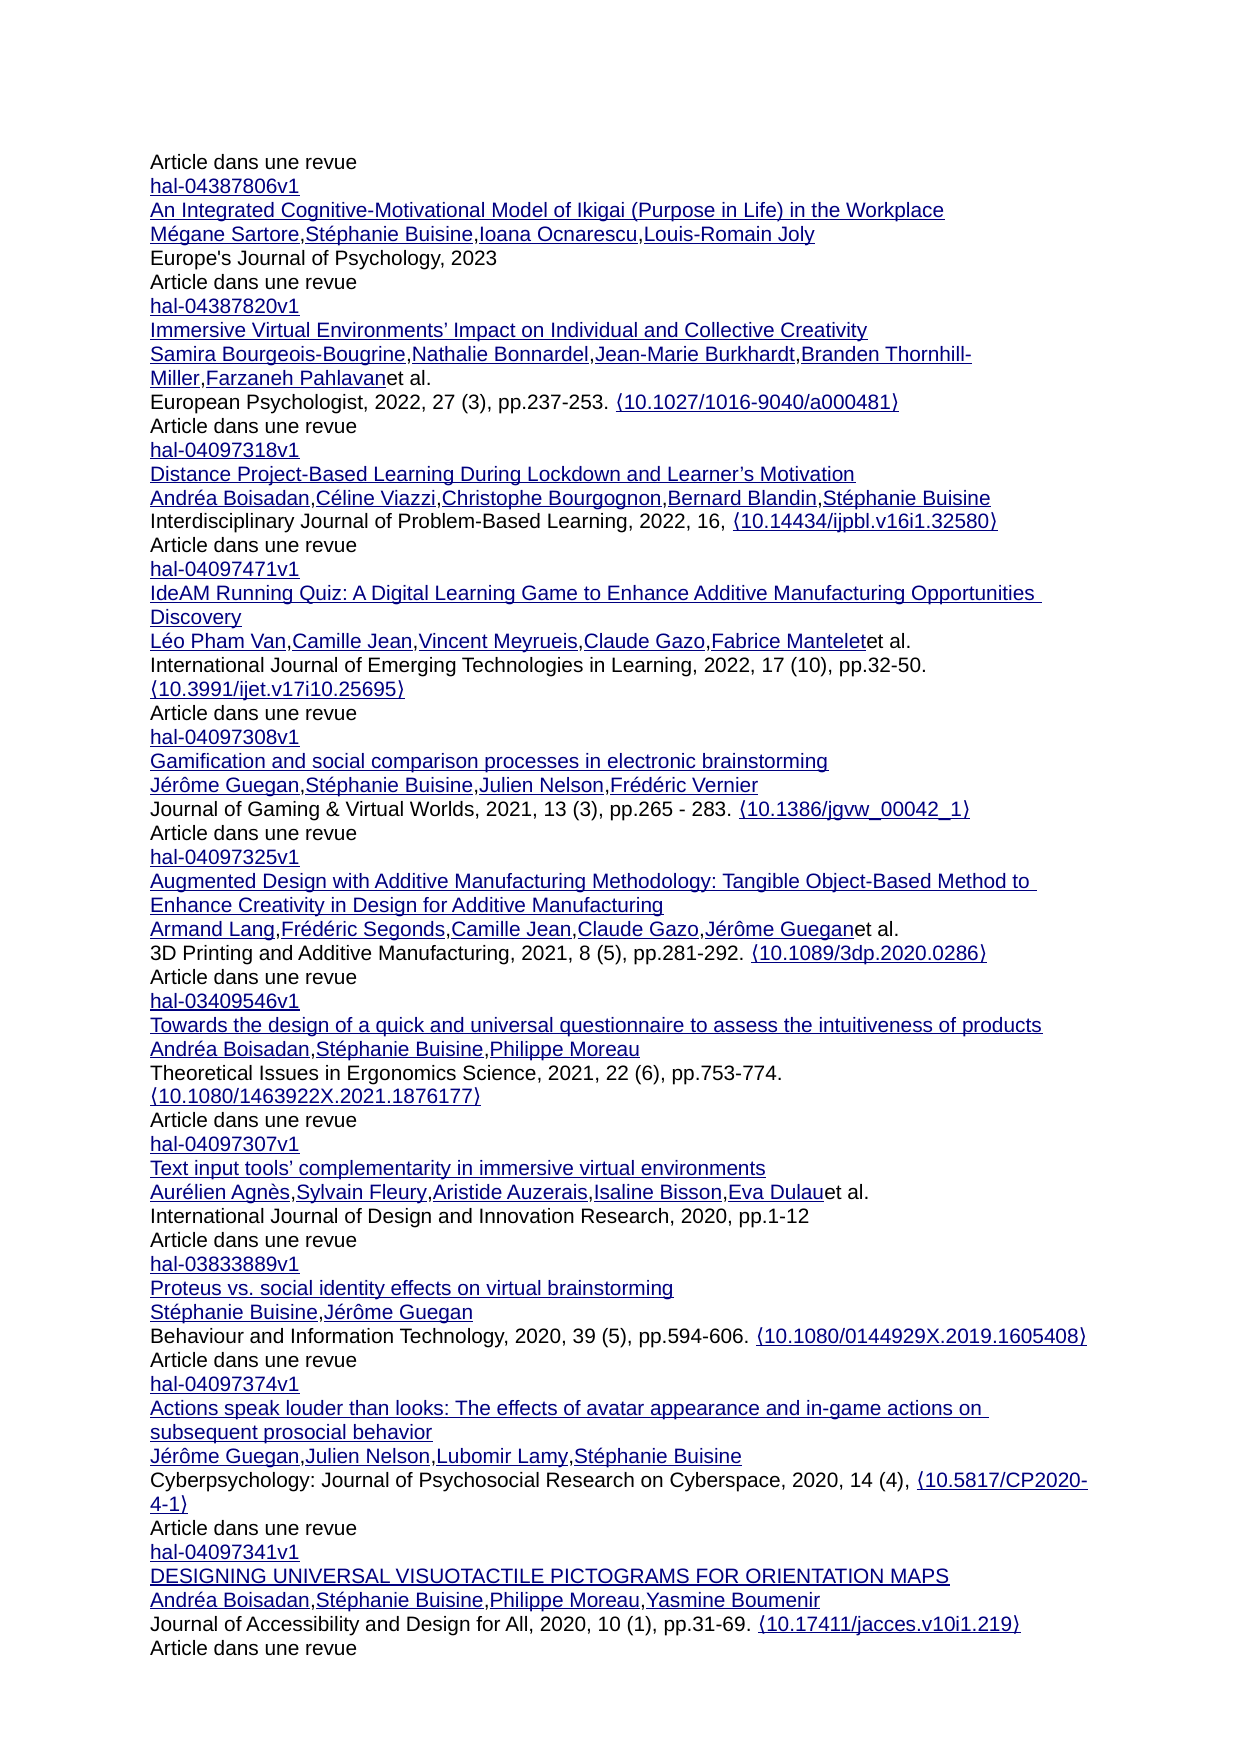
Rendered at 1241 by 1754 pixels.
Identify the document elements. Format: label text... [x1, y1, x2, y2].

table_cell Article dans une revue hal-04387806v1 [150, 150, 1090, 198]
table_cell Immersive Virtual Environments’ Impact on Individual and Collective Creativity Samira Bourgeois-Bougrine,Nathalie Bonnardel,Jean-Marie Burkhardt,Branden Thornhill-Miller,Farzaneh Pahlavanet al. European Psychologist, 2022, 27 (3), pp.237-253. ⟨10.1027/1016-9040/a000481⟩ Article dans une revue hal-04097318v1 [150, 318, 1090, 461]
table_cell Actions speak louder than looks: The effects of avatar appearance and in-game actions on subsequent prosocial behavior Jérôme Guegan,Julien Nelson,Lubomir Lamy,Stéphanie Buisine Cyberpsychology: Journal of Psychosocial Research on Cyberspace, 2020, 14 (4), ⟨10.5817/CP2020-4-1⟩ Article dans une revue hal-04097341v1 [150, 1396, 1090, 1563]
table_cell Gamification and social comparison processes in electronic brainstorming Jérôme Guegan,Stéphanie Buisine,Julien Nelson,Frédéric Vernier Journal of Gaming & Virtual Worlds, 2021, 13 (3), pp.265 - 283. ⟨10.1386/jgvw_00042_1⟩ Article dans une revue hal-04097325v1 [150, 749, 1090, 869]
table_cell DESIGNING UNIVERSAL VISUOTACTILE PICTOGRAMS FOR ORIENTATION MAPS Andréa Boisadan,Stéphanie Buisine,Philippe Moreau,Yasmine Boumenir Journal of Accessibility and Design for All, 2020, 10 (1), pp.31-69. ⟨10.17411/jacces.v10i1.219⟩ Article dans une revue [150, 1564, 1090, 1659]
table_cell Distance Project-Based Learning During Lockdown and Learner’s Motivation Andréa Boisadan,Céline Viazzi,Christophe Bourgognon,Bernard Blandin,Stéphanie Buisine Interdisciplinary Journal of Problem-Based Learning, 2022, 16, ⟨10.14434/ijpbl.v16i1.32580⟩ Article dans une revue hal-04097471v1 [150, 461, 1090, 581]
table_cell Proteus vs. social identity effects on virtual brainstorming Stéphanie Buisine,Jérôme Guegan Behaviour and Information Technology, 2020, 39 (5), pp.594-606. ⟨10.1080/0144929X.2019.1605408⟩ Article dans une revue hal-04097374v1 [150, 1276, 1090, 1396]
table_cell Augmented Design with Additive Manufacturing Methodology: Tangible Object-Based Method to Enhance Creativity in Design for Additive Manufacturing Armand Lang,Frédéric Segonds,Camille Jean,Claude Gazo,Jérôme Gueganet al. 3D Printing and Additive Manufacturing, 2021, 8 (5), pp.281-292. ⟨10.1089/3dp.2020.0286⟩ Article dans une revue hal-03409546v1 [150, 869, 1090, 1012]
table_cell Towards the design of a quick and universal questionnaire to assess the intuitiveness of products Andréa Boisadan,Stéphanie Buisine,Philippe Moreau Theoretical Issues in Ergonomics Science, 2021, 22 (6), pp.753-774. ⟨10.1080/1463922X.2021.1876177⟩ Article dans une revue hal-04097307v1 [150, 1013, 1090, 1156]
table_cell Text input tools’ complementarity in immersive virtual environments Aurélien Agnès,Sylvain Fleury,Aristide Auzerais,Isaline Bisson,Eva Dulauet al. International Journal of Design and Innovation Research, 2020, pp.1-12 Article dans une revue hal-03833889v1 [150, 1156, 1090, 1276]
table_cell IdeAM Running Quiz: A Digital Learning Game to Enhance Additive Manufacturing Opportunities Discovery Léo Pham Van,Camille Jean,Vincent Meyrueis,Claude Gazo,Fabrice Manteletet al. International Journal of Emerging Technologies in Learning, 2022, 17 (10), pp.32-50. ⟨10.3991/ijet.v17i10.25695⟩ Article dans une revue hal-04097308v1 [150, 581, 1090, 749]
table_cell An Integrated Cognitive-Motivational Model of Ikigai (Purpose in Life) in the Workplace Mégane Sartore,Stéphanie Buisine,Ioana Ocnarescu,Louis-Romain Joly Europe's Journal of Psychology, 2023 Article dans une revue hal-04387820v1 [150, 198, 1090, 318]
